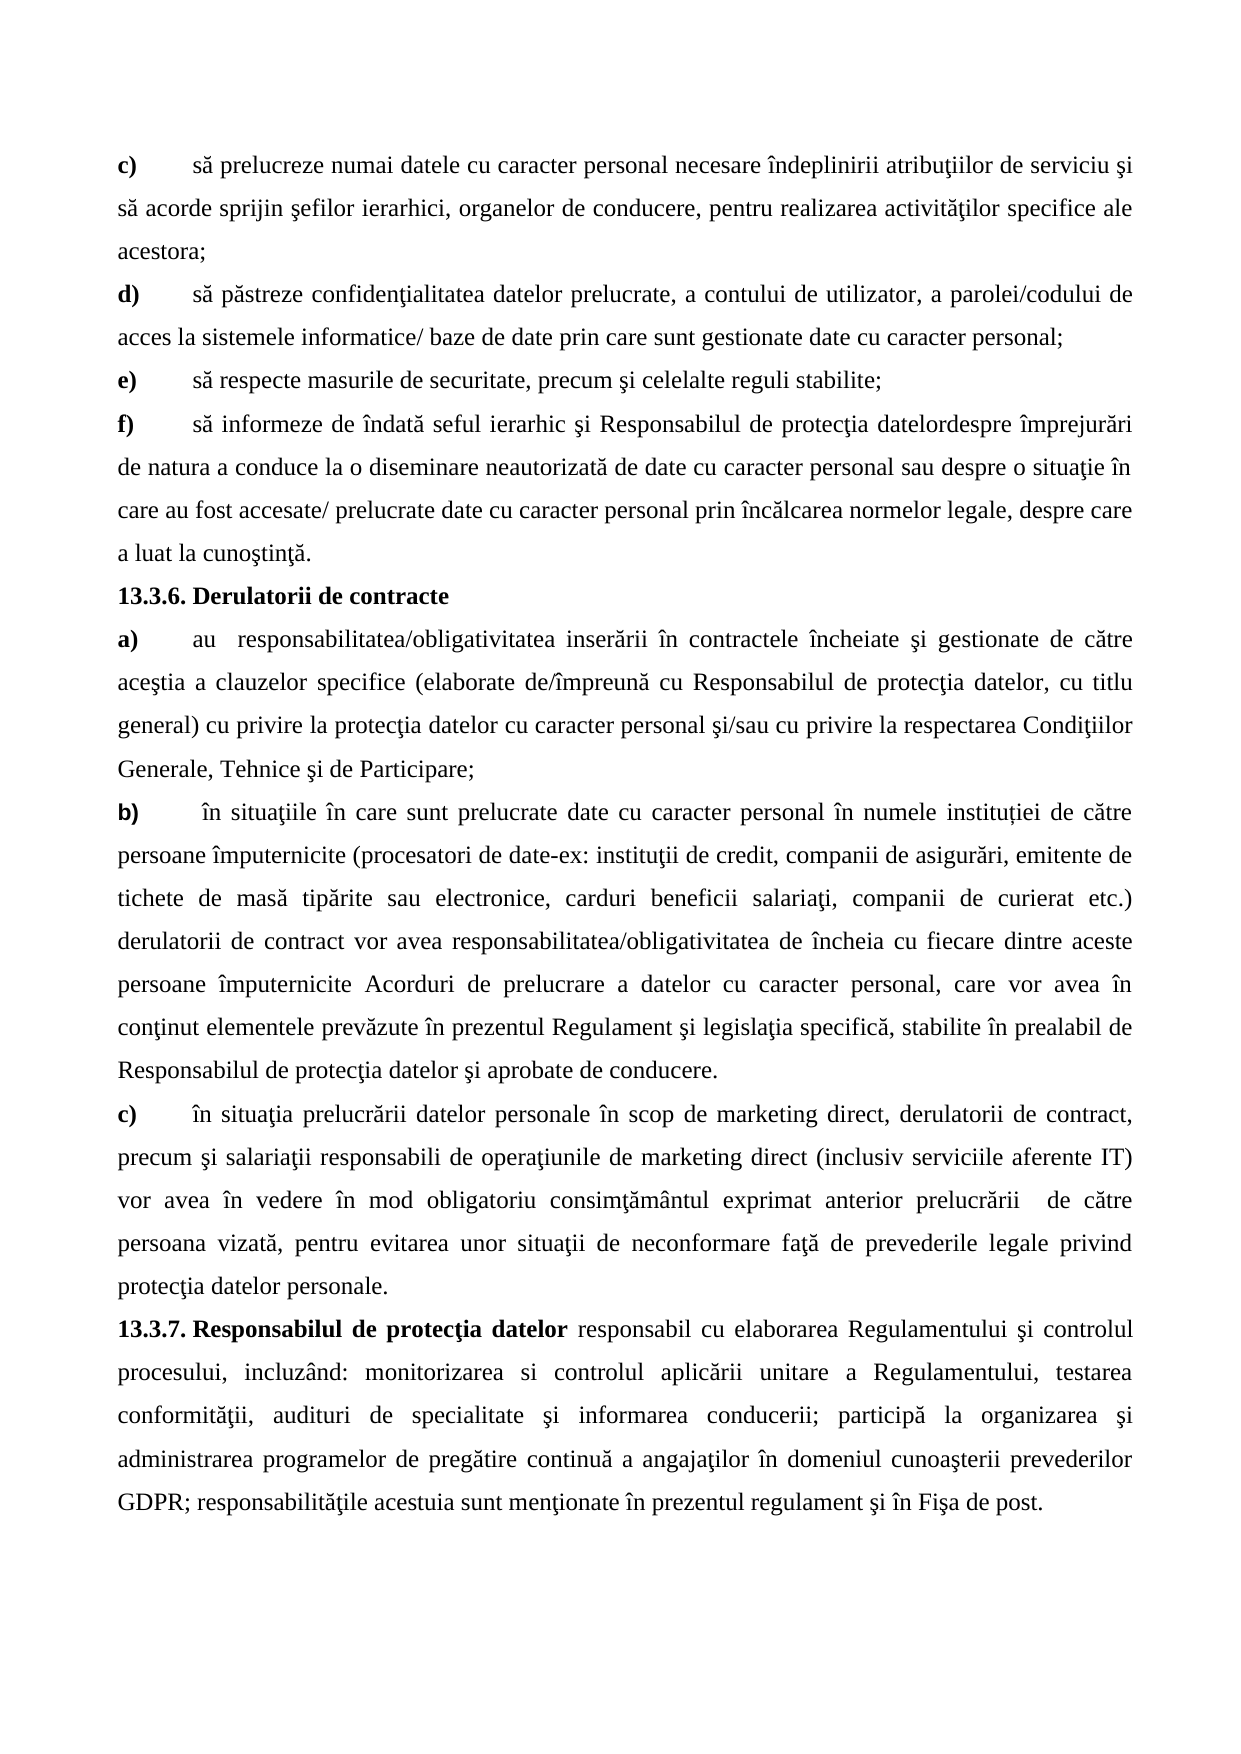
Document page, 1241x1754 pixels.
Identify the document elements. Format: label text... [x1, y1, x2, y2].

list să informeze de îndată seful ierarhic şi Responsabilul de protecţia datelordespre împrejurări de natura a conduce la o diseminare neautorizată de date cu caracter personal sau despre o situaţie în care au fost accesate/ prelucrate date cu caracter personal prin încălcarea normelor legale, despre care a luat la cunoştinţă. [117, 409, 1134, 567]
list în situaţia prelucrării datelor personale în scop de marketing direct, derulatorii de contract, precum şi salariaţii responsabili de operaţiunile de marketing direct (inclusiv serviciile aferente IT) vor avea în vedere în mod obligatoriu consimţământul exprimat anterior prelucrării de către persoana vizată, pentru evitarea unor situaţii de neconformare faţă de prevederile legale privind protecţia datelor personale. [117, 1099, 1134, 1300]
list în situaţiile în care sunt prelucrate date cu caracter personal în numele instituției de către persoane împuternicite (procesatori de date-ex: instituţii de credit, companii de asigurări, emitente de tichete de masă tipărite sau electronice, carduri beneficii salariaţi, companii de curierat etc.) derulatorii de contract vor avea responsabilitatea/obligativitatea de încheia cu fiecare dintre aceste persoane împuternicite Acorduri de prelucrare a datelor cu caracter personal, care vor avea în conţinut elementele prevăzute în prezentul Regulament şi legislaţia specifică, stabilite în prealabil de Responsabilul de protecţia datelor şi aprobate de conducere. [117, 797, 1134, 1084]
list să păstreze confidenţialitatea datelor prelucrate, a contului de utilizator, a parolei/codului de acces la sistemele informatice/ baze de date prin care sunt gestionate date cu caracter personal; [117, 279, 1134, 351]
list au responsabilitatea/obligativitatea inserării în contractele încheiate şi gestionate de către aceştia a clauzelor specifice (elaborate de/împreună cu Responsabilul de protecţia datelor, cu titlu general) cu privire la protecţia datelor cu caracter personal şi/sau cu privire la respectarea Condiţiilor Generale, Tehnice şi de Participare; [117, 624, 1134, 782]
list 13.3.7. Responsabilul de protecţia datelor responsabil cu elaborarea Regulamentului şi controlul procesului, incluzând: monitorizarea si controlul aplicării unitare a Regulamentului, testarea conformităţii, audituri de specialitate şi informarea conducerii; participă la organizarea şi administrarea programelor de pregătire continuă a angajaţilor în domeniul cunoaşterii prevederilor GDPR; responsabilităţile acestuia sunt menţionate în prezentul regulament şi în Fişa de post. [117, 1314, 1134, 1516]
list 13.3.6. Derulatorii de contracte [117, 581, 1134, 610]
list să respecte masurile de securitate, precum şi celelalte reguli stabilite; [117, 366, 1134, 394]
list să prelucreze numai datele cu caracter personal necesare îndeplinirii atribuţiilor de serviciu şi să acorde sprijin şefilor ierarhici, organelor de conducere, pentru realizarea activităţilor specifice ale acestora; [117, 150, 1134, 265]
